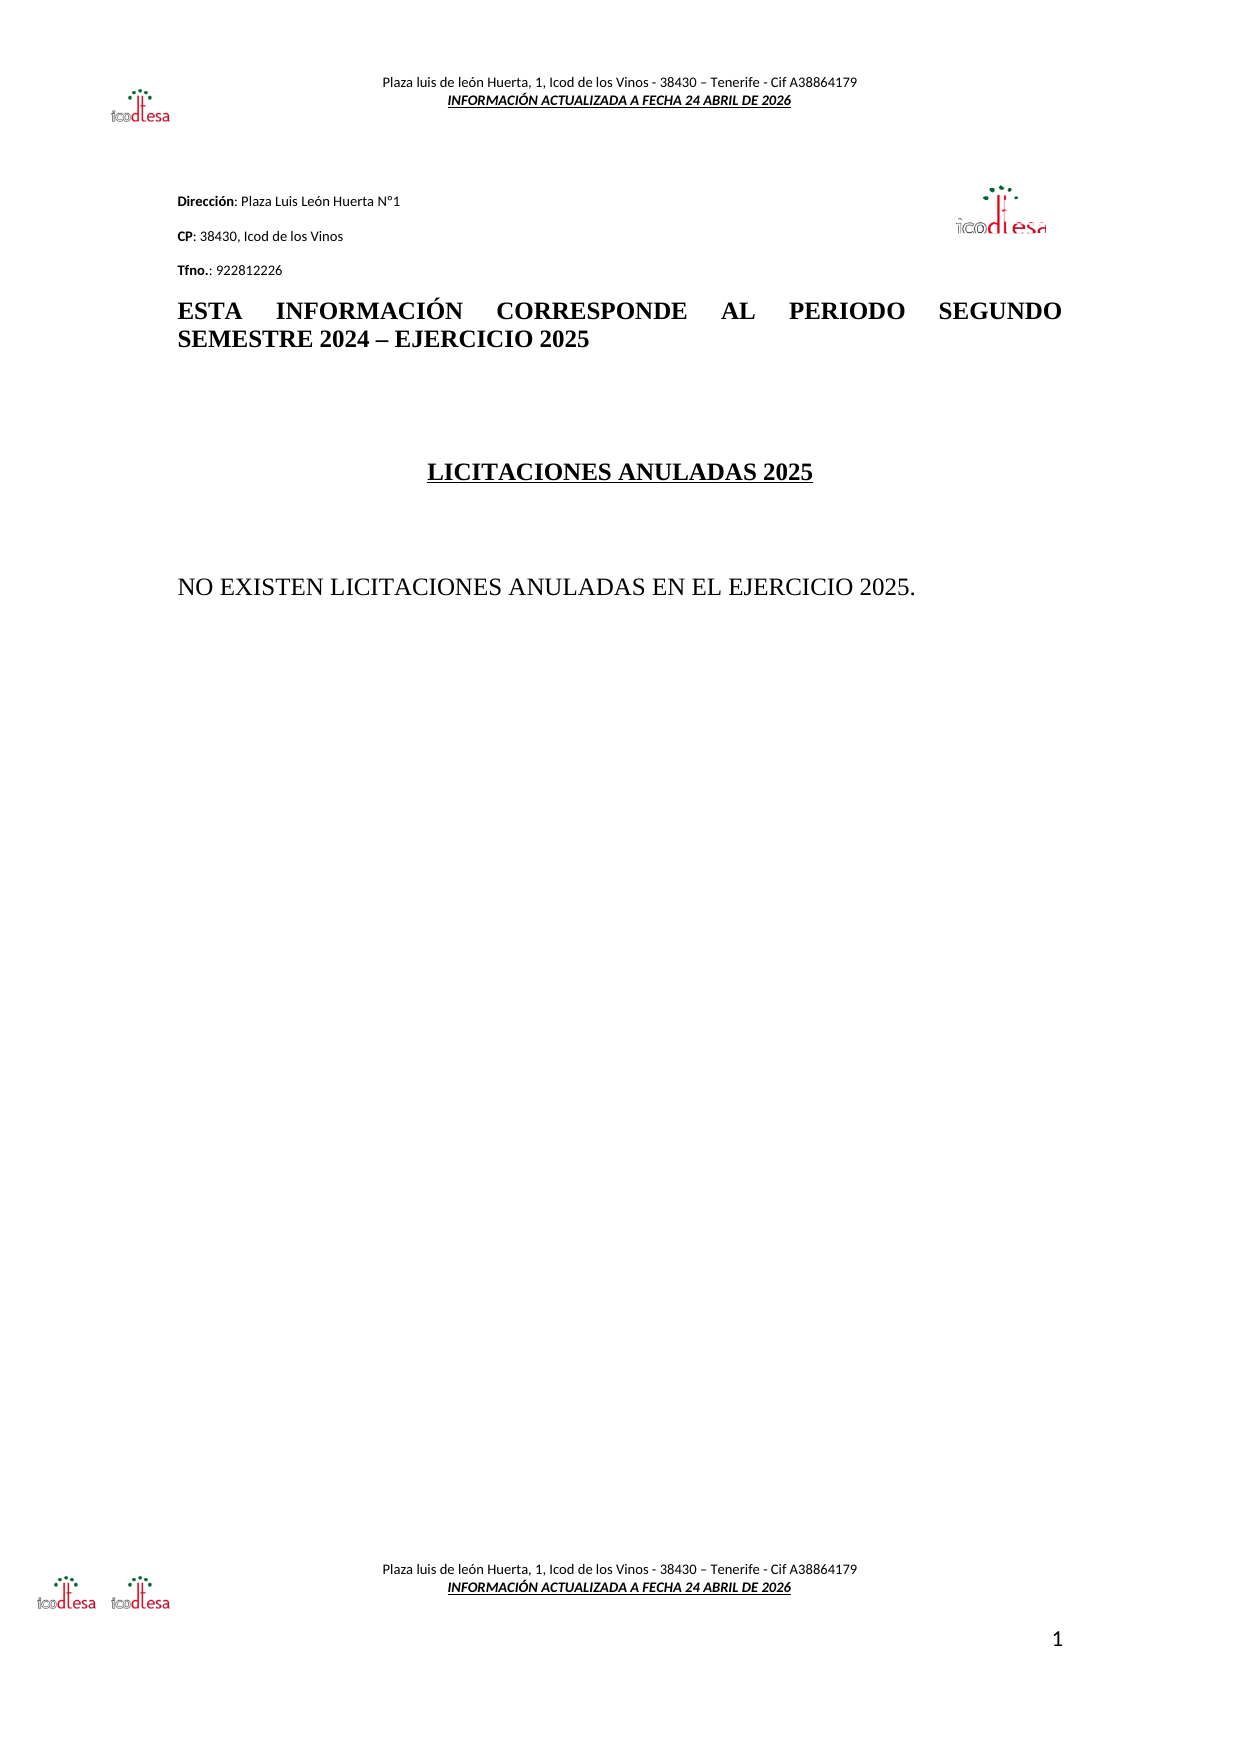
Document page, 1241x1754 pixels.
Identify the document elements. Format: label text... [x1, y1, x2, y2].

text LICITACIONES ANULADAS 2025 [177, 457, 1063, 486]
text Dirección: Plaza Luis León Huerta Nº1 [177, 192, 1063, 210]
text NO EXISTEN LICITACIONES ANULADAS EN EL EJERCICIO 2025. [177, 572, 1063, 601]
text CP: 38430, Icod de los Vinos [177, 227, 1063, 244]
text Tfno.: 922812226 [177, 261, 1063, 279]
text ESTA INFORMACIÓN CORRESPONDE AL PERIODO SEGUNDO SEMESTRE 2024 – EJERCICIO 2025 [177, 296, 1063, 353]
